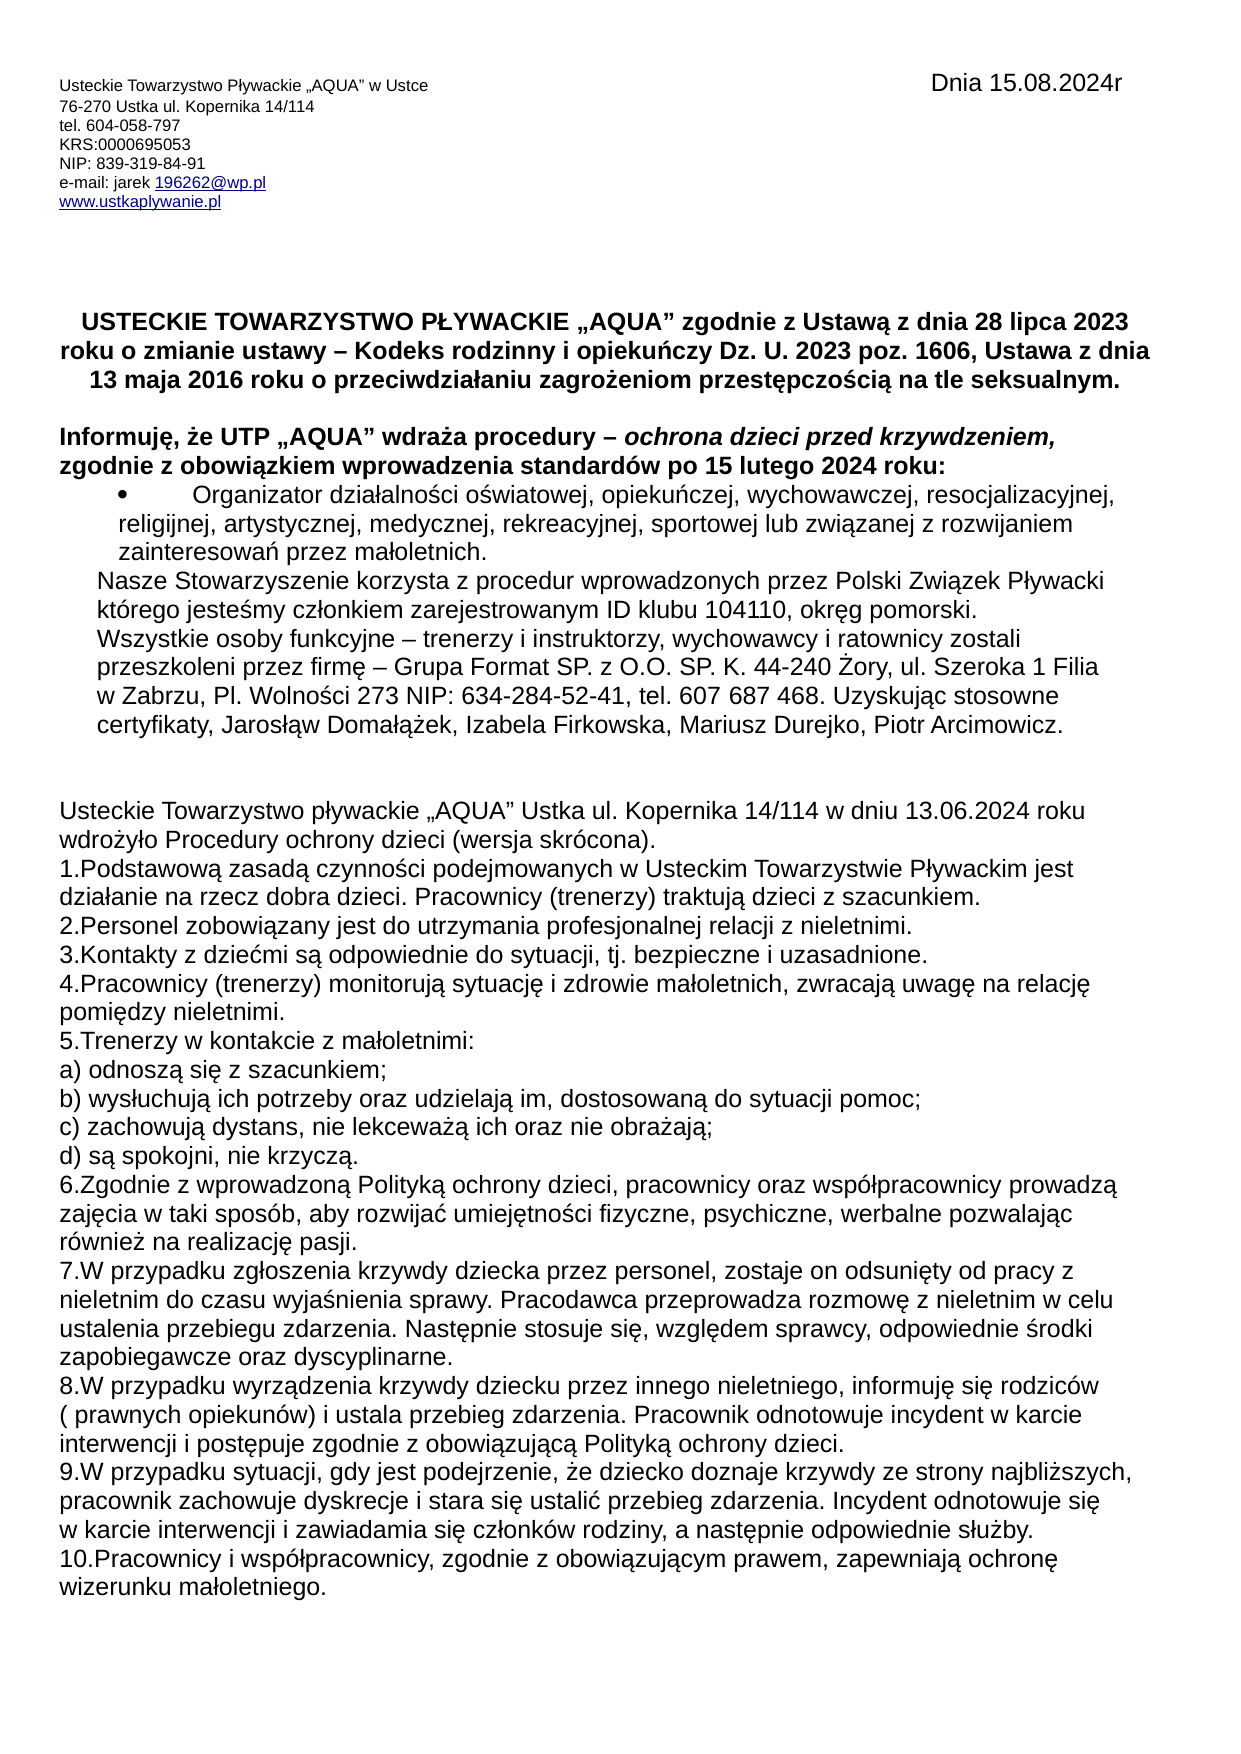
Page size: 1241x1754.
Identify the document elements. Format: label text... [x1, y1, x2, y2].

text 6.Zgodnie z wprowadzoną Polityką ochrony dzieci, pracownicy oraz współpracownicy prowadzą zajęcia w taki sposób, aby rozwijać umiejętności fizyczne, psychiczne, werbalne pozwalając również na realizację pasji. [59, 1170, 1152, 1256]
text e-mail: jarek 196262@wp.pl [59, 173, 1152, 192]
text 3.Kontakty z dziećmi są odpowiednie do sytuacji, tj. bezpieczne i uzasadnione. [59, 940, 1152, 969]
text 76-270 Ustka ul. Kopernika 14/114 [59, 96, 1152, 116]
text Informuję, że UTP „AQUA” wdraża procedury – ochrona dzieci przed krzywdzeniem, zgodnie z obowiązkiem wprowadzenia standardów po 15 lutego 2024 roku: [59, 422, 1152, 480]
text USTECKIE TOWARZYSTWO PŁYWACKIE „AQUA” zgodnie z Ustawą z dnia 28 lipca 2023 roku o zmianie ustawy – Kodeks rodzinny i opiekuńczy Dz. U. 2023 poz. 1606, Ustawa z dnia 13 maja 2016 roku o przeciwdziałaniu zagrożeniom przestępczością na tle seksualnym. [59, 307, 1152, 393]
list Organizator działalności oświatowej, opiekuńczej, wychowawczej, resocjalizacyjnej, religijnej, artystycznej, medycznej, rekreacyjnej, sportowej lub związanej z rozwijaniem zainteresowań przez małoletnich. [118, 480, 1152, 566]
text www.ustkaplywanie.pl [59, 192, 1152, 211]
text 2.Personel zobowiązany jest do utrzymania profesjonalnej relacji z nieletnimi. [59, 911, 1152, 940]
text d) są spokojni, nie krzyczą. [59, 1141, 1152, 1170]
text 1.Podstawową zasadą czynności podejmowanych w Usteckim Towarzystwie Pływackim jest działanie na rzecz dobra dzieci. Pracownicy (trenerzy) traktują dzieci z szacunkiem. [59, 854, 1152, 911]
text b) wysłuchują ich potrzeby oraz udzielają im, dostosowaną do sytuacji pomoc; [59, 1084, 1152, 1112]
text 5.Trenerzy w kontakcie z małoletnimi: [59, 1026, 1152, 1055]
text Wszystkie osoby funkcyjne – trenerzy i instruktorzy, wychowawcy i ratownicy zostali przeszkoleni przez firmę – Grupa Format SP. z O.O. SP. K. 44-240 Żory, ul. Szeroka 1 Filia w Zabrzu, Pl. Wolności 273 NIP: 634-284-52-41, tel. 607 687 468. Uzyskując stosowne certyfikaty, Jarosłąw Domałążek, Izabela Firkowska, Mariusz Durejko, Piotr Arcimowicz. [97, 624, 1152, 739]
text Usteckie Towarzystwo pływackie „AQUA” Ustka ul. Kopernika 14/114 w dniu 13.06.2024 roku wdrożyło Procedury ochrony dzieci (wersja skrócona). [59, 796, 1152, 854]
text tel. 604-058-797 [59, 116, 1152, 135]
text 8.W przypadku wyrządzenia krzywdy dziecku przez innego nieletniego, informuję się rodziców ( prawnych opiekunów) i ustala przebieg zdarzenia. Pracownik odnotowuje incydent w karcie interwencji i postępuje zgodnie z obowiązującą Polityką ochrony dzieci. [59, 1371, 1152, 1457]
text 9.W przypadku sytuacji, gdy jest podejrzenie, że dziecko doznaje krzywdy ze strony najbliższych, pracownik zachowuje dyskrecje i stara się ustalić przebieg zdarzenia. Incydent odnotowuje się w karcie interwencji i zawiadamia się członków rodziny, a następnie odpowiednie służby. [59, 1457, 1152, 1544]
text c) zachowują dystans, nie lekceważą ich oraz nie obrażają; [59, 1112, 1152, 1141]
text KRS:0000695053 [59, 135, 1152, 154]
text a) odnoszą się z szacunkiem; [59, 1055, 1152, 1084]
text 10.Pracownicy i współpracownicy, zgodnie z obowiązującym prawem, zapewniają ochronę wizerunku małoletniego. [59, 1544, 1152, 1601]
text 4.Pracownicy (trenerzy) monitorują sytuację i zdrowie małoletnich, zwracają uwagę na relację pomiędzy nieletnimi. [59, 969, 1152, 1026]
text 7.W przypadku zgłoszenia krzywdy dziecka przez personel, zostaje on odsunięty od pracy z nieletnim do czasu wyjaśnienia sprawy. Pracodawca przeprowadza rozmowę z nieletnim w celu ustalenia przebiegu zdarzenia. Następnie stosuje się, względem sprawcy, odpowiednie środki zapobiegawcze oraz dyscyplinarne. [59, 1256, 1152, 1371]
text Nasze Stowarzyszenie korzysta z procedur wprowadzonych przez Polski Związek Pływacki którego jesteśmy członkiem zarejestrowanym ID klubu 104110, okręg pomorski. [97, 566, 1152, 624]
text NIP: 839-319-84-91 [59, 154, 1152, 173]
text Usteckie Towarzystwo Pływackie „AQUA” w Ustce Dnia 15.08.2024r [59, 68, 1152, 96]
